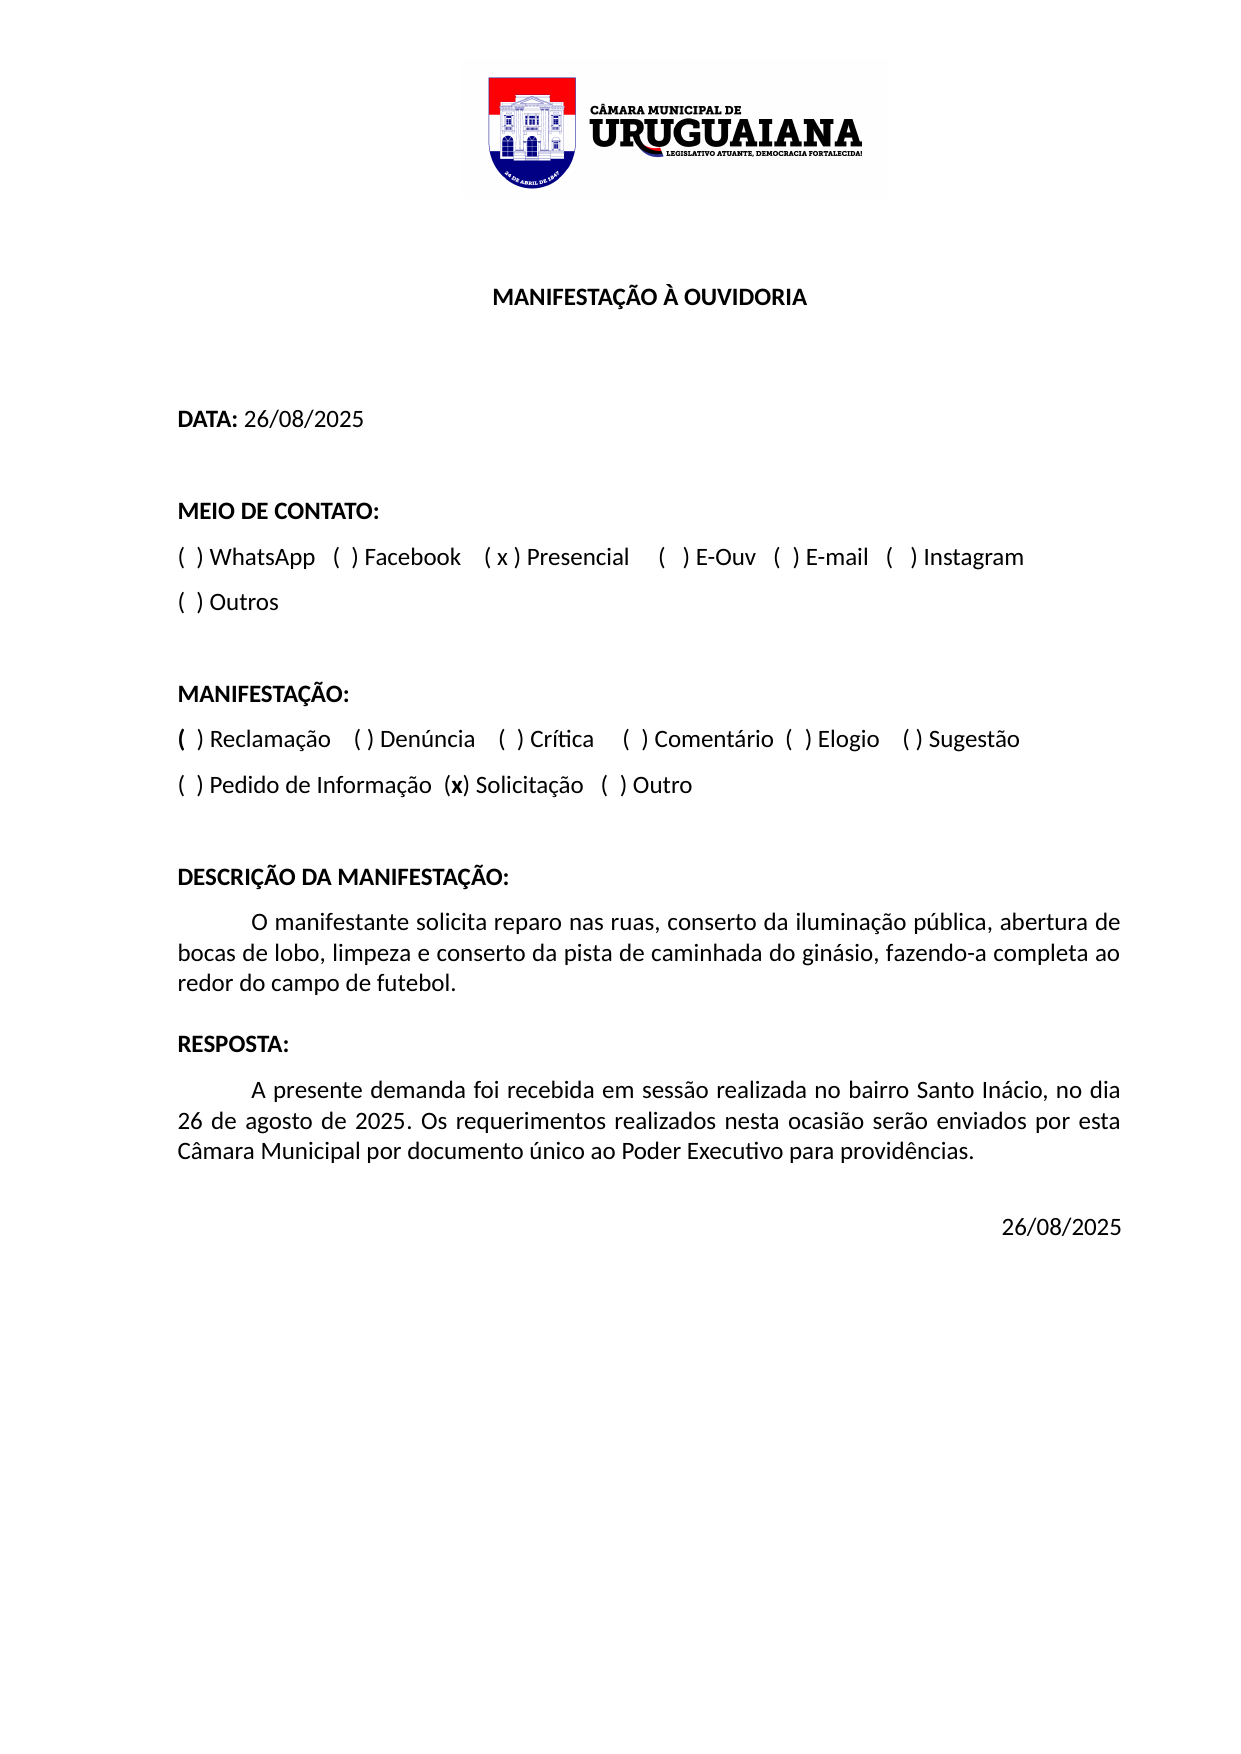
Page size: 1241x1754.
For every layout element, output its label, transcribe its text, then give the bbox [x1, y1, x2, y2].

text 26/08/2025 [177, 1212, 1122, 1242]
text RESPOSTA: [177, 1028, 1122, 1059]
text ( ) Reclamação ( ) Denúncia ( ) Crítica ( ) Comentário ( ) Elogio ( ) Sugestão [177, 723, 1122, 754]
text ( ) Outros [177, 586, 1122, 617]
text O manifestante solicita reparo nas ruas, conserto da iluminação pública, abertura de bocas de lobo, limpeza e conserto da pista de caminhada do ginásio, fazendo-a completa ao redor do campo de futebol. [177, 906, 1122, 998]
text MANIFESTAÇÃO: [177, 678, 1122, 708]
text ( ) WhatsApp ( ) Facebook ( x ) Presencial ( ) E-Ouv ( ) E-mail ( ) Instagram [177, 541, 1122, 571]
text A presente demanda foi recebida em sessão realizada no bairro Santo Inácio, no dia 26 de agosto de 2025. Os requerimentos realizados nesta ocasião serão enviados por esta Câmara Municipal por documento único ao Poder Executivo para providências. [177, 1074, 1122, 1166]
text ( ) Pedido de Informação (x) Solicitação ( ) Outro [177, 769, 1122, 800]
text MEIO DE CONTATO: [177, 495, 1122, 525]
picture [462, 58, 888, 199]
text DATA: 26/08/2025 [177, 403, 1122, 434]
text DESCRIÇÃO DA MANIFESTAÇÃO: [177, 861, 1122, 891]
text MANIFESTAÇÃO À OUVIDORIA [177, 281, 1122, 312]
